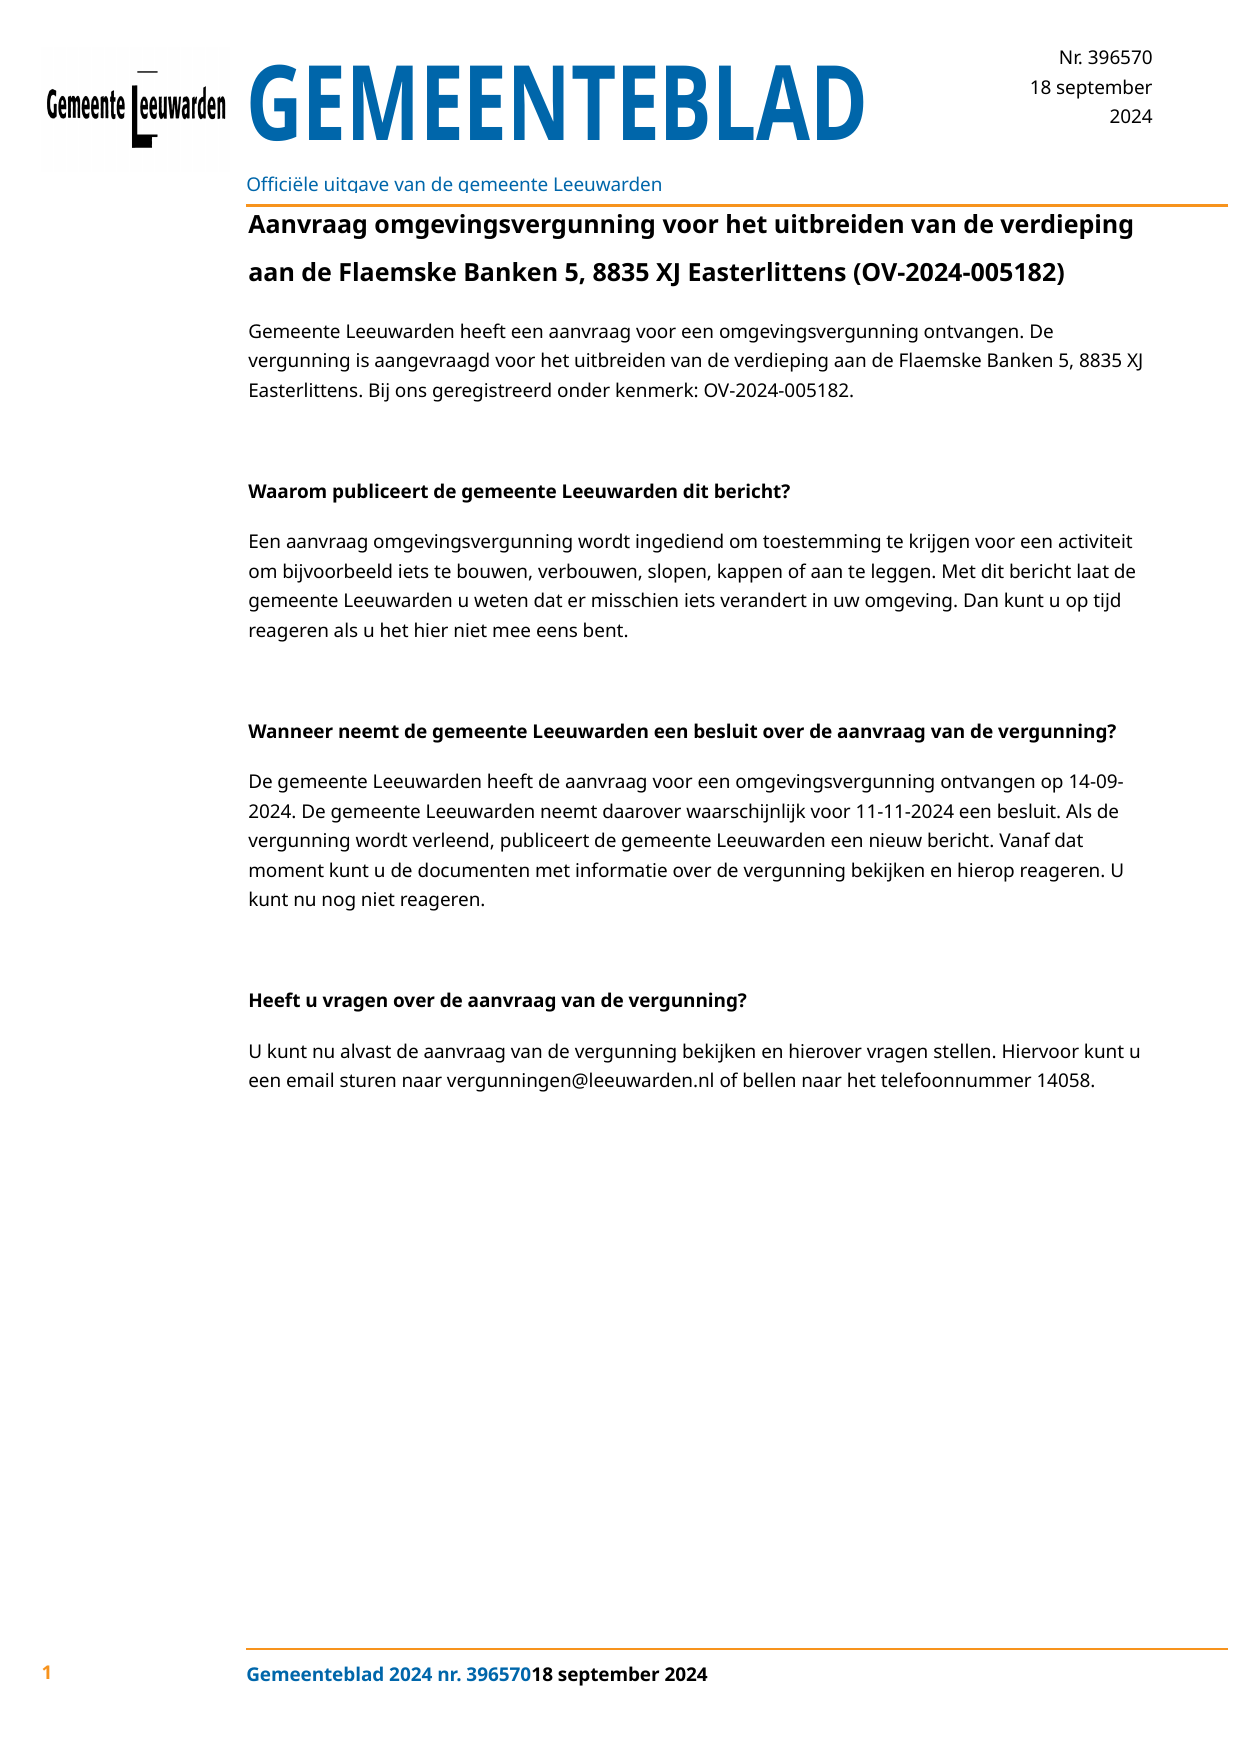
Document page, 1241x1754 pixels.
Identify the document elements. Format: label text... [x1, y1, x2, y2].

picture [41, 47, 231, 172]
text De gemeente Leeuwarden heeft de aanvraag voor een omgevingsvergunning ontvangen op 14-09-2024. De gemeente Leeuwarden neemt daarover waarschijnlijk voor 11-11-2024 een besluit. Als de vergunning wordt verleend, publiceert de gemeente Leeuwarden een nieuw bericht. Vanaf dat moment kunt u de documenten met informatie over de vergunning bekijken en hierop reageren. U kunt nu nog niet reageren. [248, 768, 1152, 912]
text Aanvraag omgevingsvergunning voor het uitbreiden van de verdieping aan de Flaemske Banken 5, 8835 XJ Easterlittens (OV-2024-005182) [248, 207, 1152, 288]
text U kunt nu alvast de aanvraag van de vergunning bekijken en hierover vragen stellen. Hiervoor kunt u een email sturen naar vergunningen@leeuwarden.nl of bellen naar het telefoonnummer 14058. [248, 1038, 1152, 1093]
text Wanneer neemt de gemeente Leeuwarden een besluit over de aanvraag van de vergunning? [248, 718, 1152, 744]
text Een aanvraag omgevingsvergunning wordt ingediend om toestemming te krijgen voor een activiteit om bijvoorbeeld iets te bouwen, verbouwen, slopen, kappen of aan te leggen. Met dit bericht laat de gemeente Leeuwarden u weten dat er misschien iets verandert in uw omgeving. Dan kunt u op tijd reageren als u het hier niet mee eens bent. [248, 528, 1152, 643]
text Waarom publiceert de gemeente Leeuwarden dit bericht? [248, 478, 1152, 504]
text Gemeente Leeuwarden heeft een aanvraag voor een omgevingsvergunning ontvangen. De vergunning is aangevraagd voor het uitbreiden van de verdieping aan de Flaemske Banken 5, 8835 XJ Easterlittens. Bij ons geregistreerd onder kenmerk: OV-2024-005182. [248, 318, 1152, 403]
text Heeft u vragen over de aanvraag van de vergunning? [248, 987, 1152, 1013]
